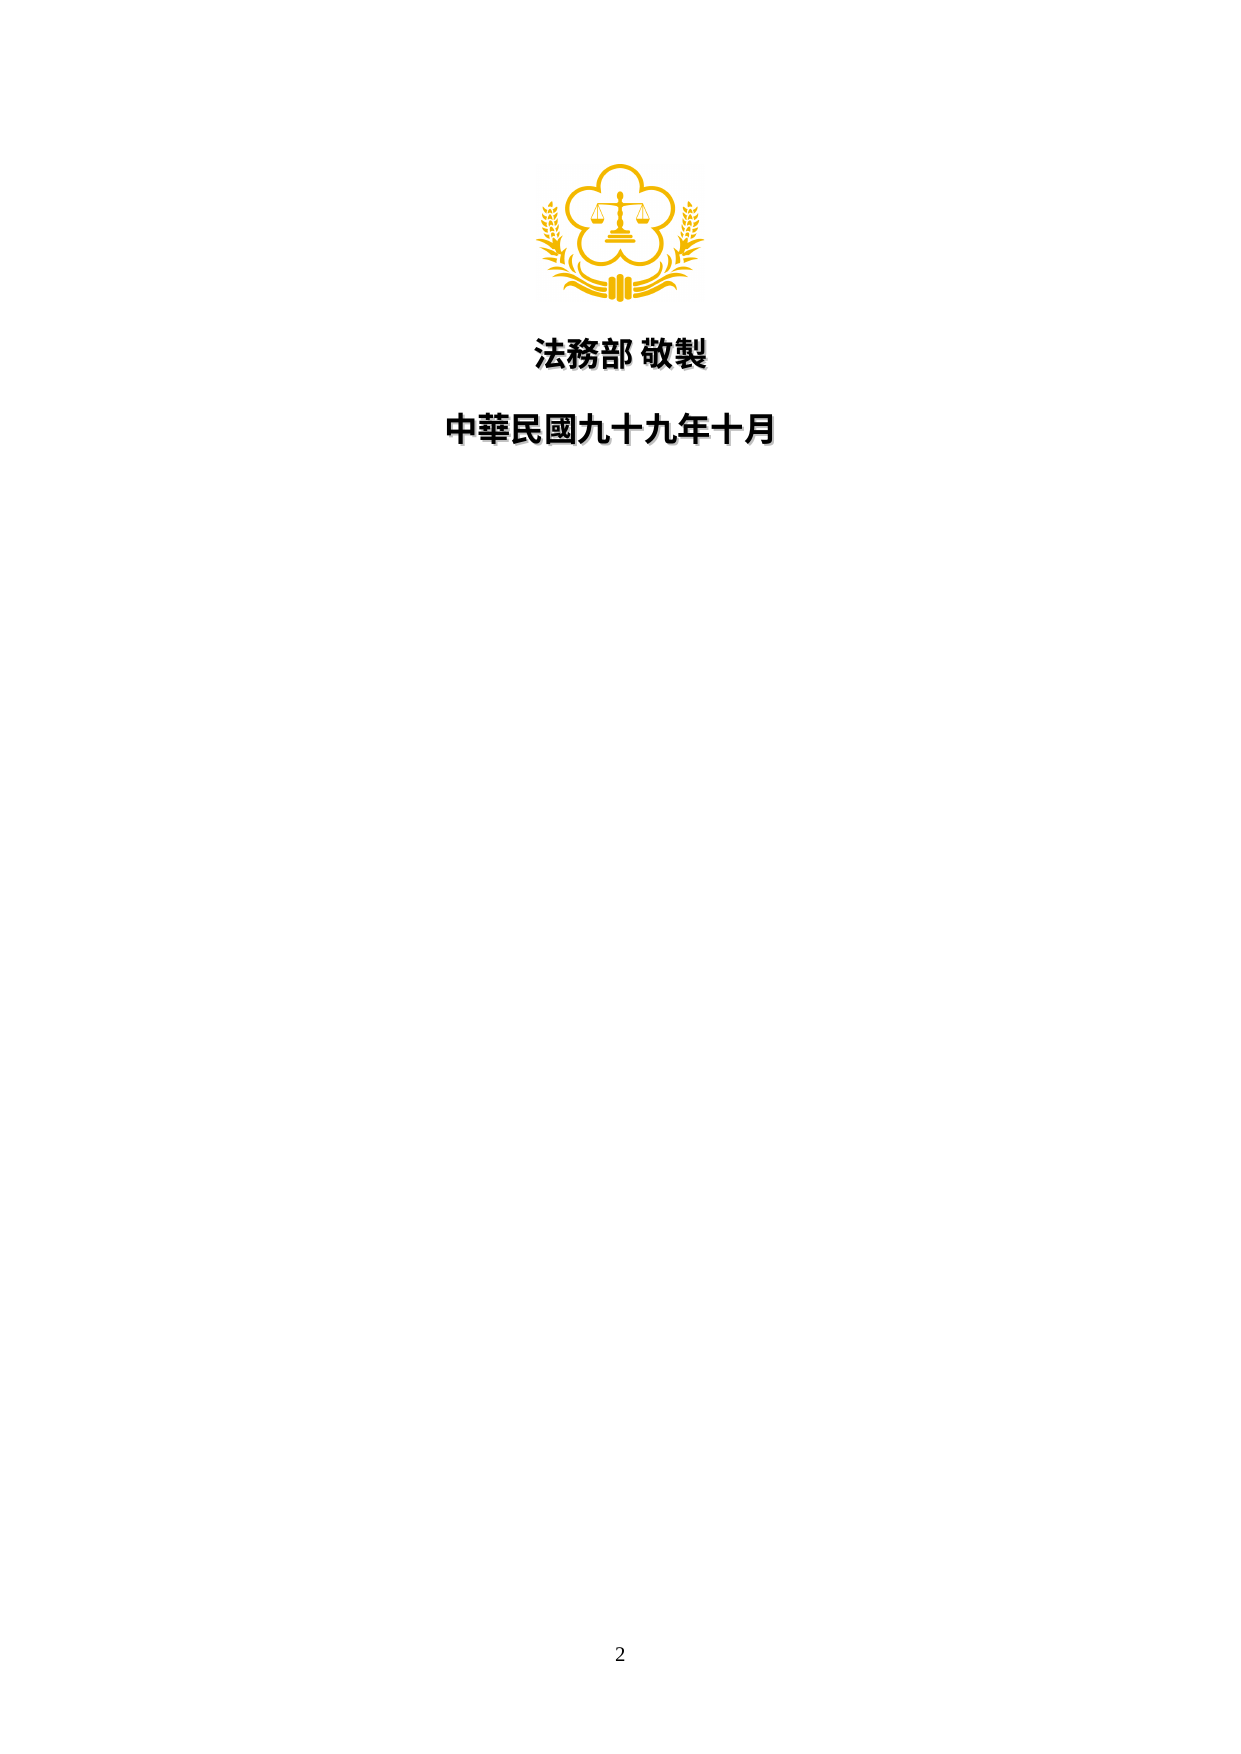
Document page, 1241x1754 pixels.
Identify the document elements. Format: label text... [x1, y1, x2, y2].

text 中華民國九十九年十月 [177, 389, 1063, 464]
picture [535, 164, 705, 302]
text 法務部 敬製 [177, 314, 1063, 389]
